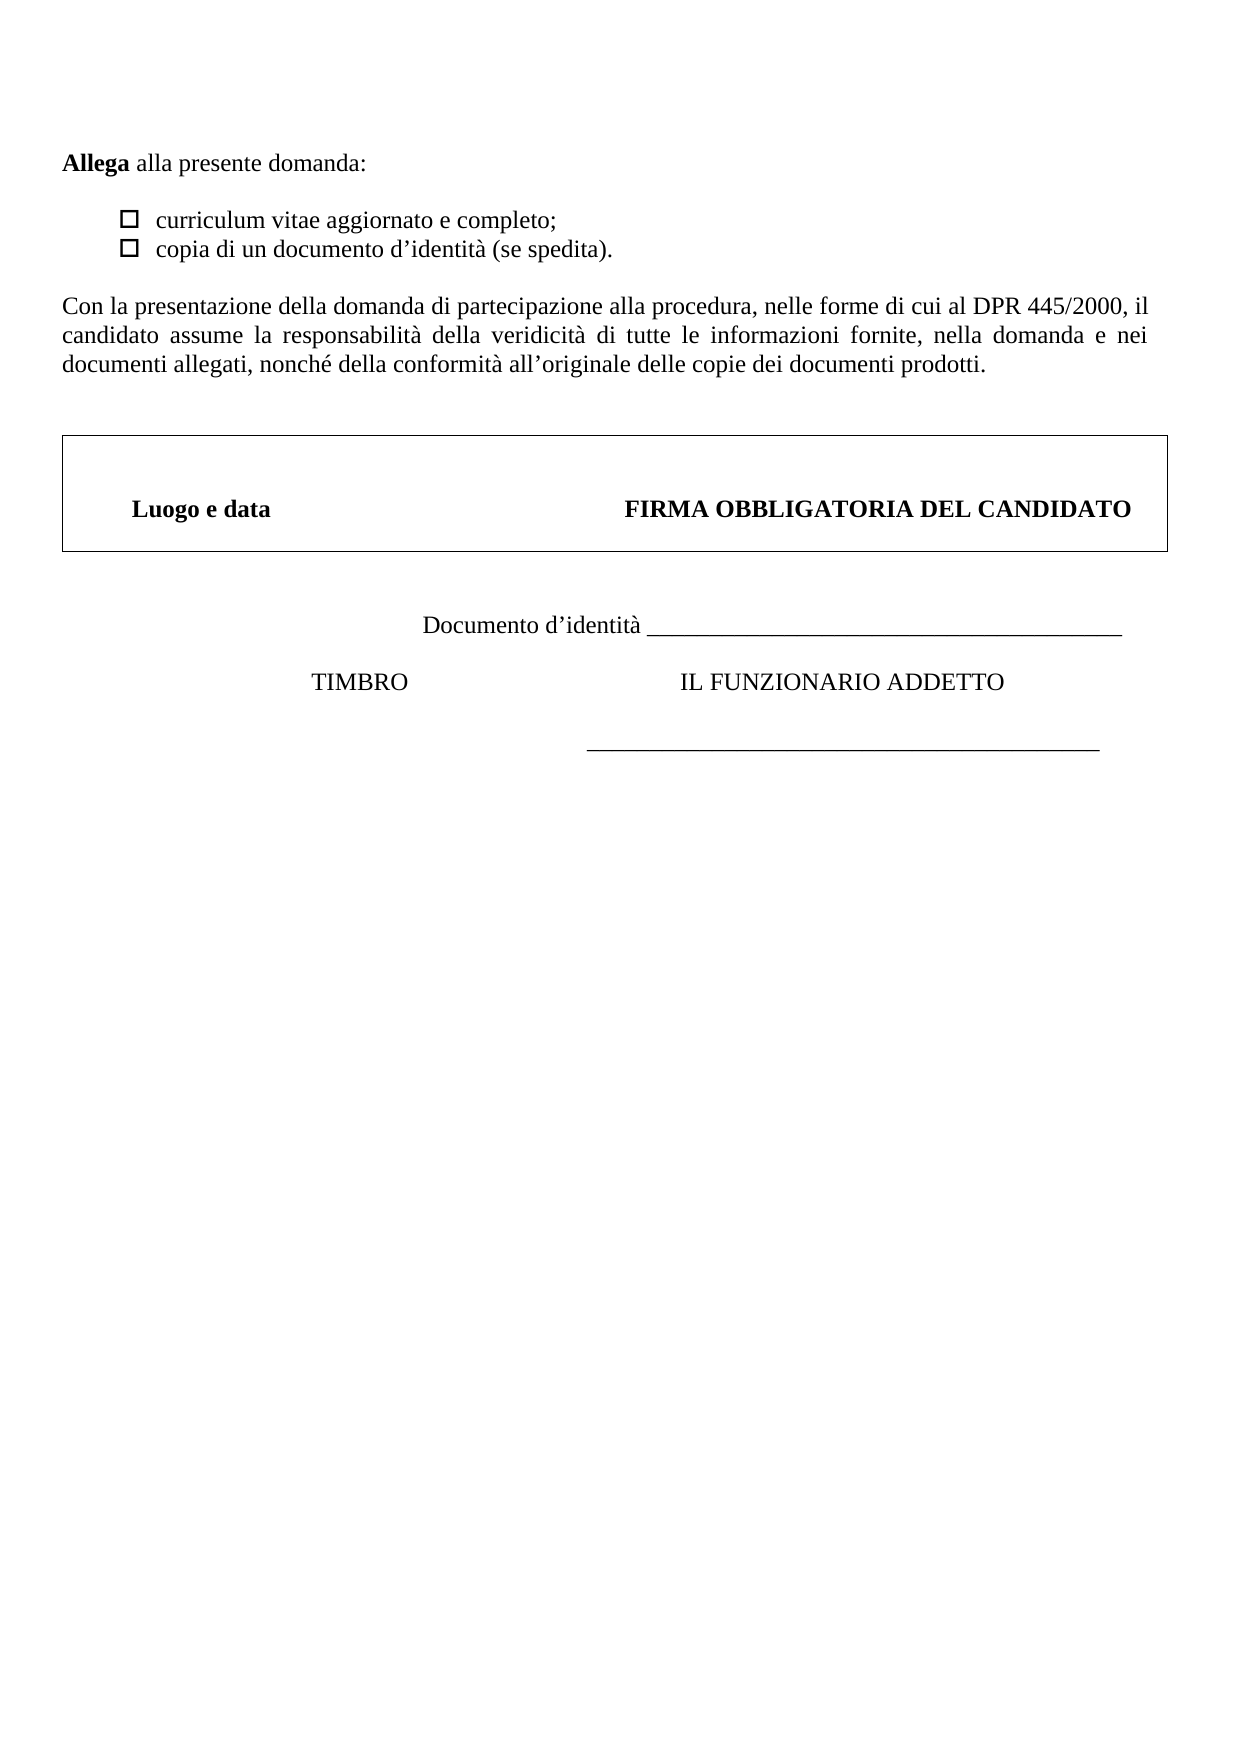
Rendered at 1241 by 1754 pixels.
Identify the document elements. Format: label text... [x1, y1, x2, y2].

text TIMBRO IL FUNZIONARIO ADDETTO [118, 667, 1122, 696]
text Documento d’identità ______________________________________ [118, 610, 1122, 638]
text Con la presentazione della domanda di partecipazione alla procedura, nelle forme di cui al DPR 445/2000, il candidato assume la responsabilità della veridicità di tutte le informazioni fornite, nella domanda e nei documenti allegati, nonché della conformità all’originale delle copie dei documenti prodotti. [62, 291, 1149, 378]
list curriculum vitae aggiornato e completo; [118, 205, 1149, 234]
text Allega alla presente domanda: [62, 148, 1149, 176]
text _________________________________________ [587, 725, 1122, 753]
text Luogo e data FIRMA OBBLIGATORIA DEL CANDIDATO [63, 493, 1167, 522]
list copia di un documento d’identità (se spedita). [118, 234, 1149, 263]
